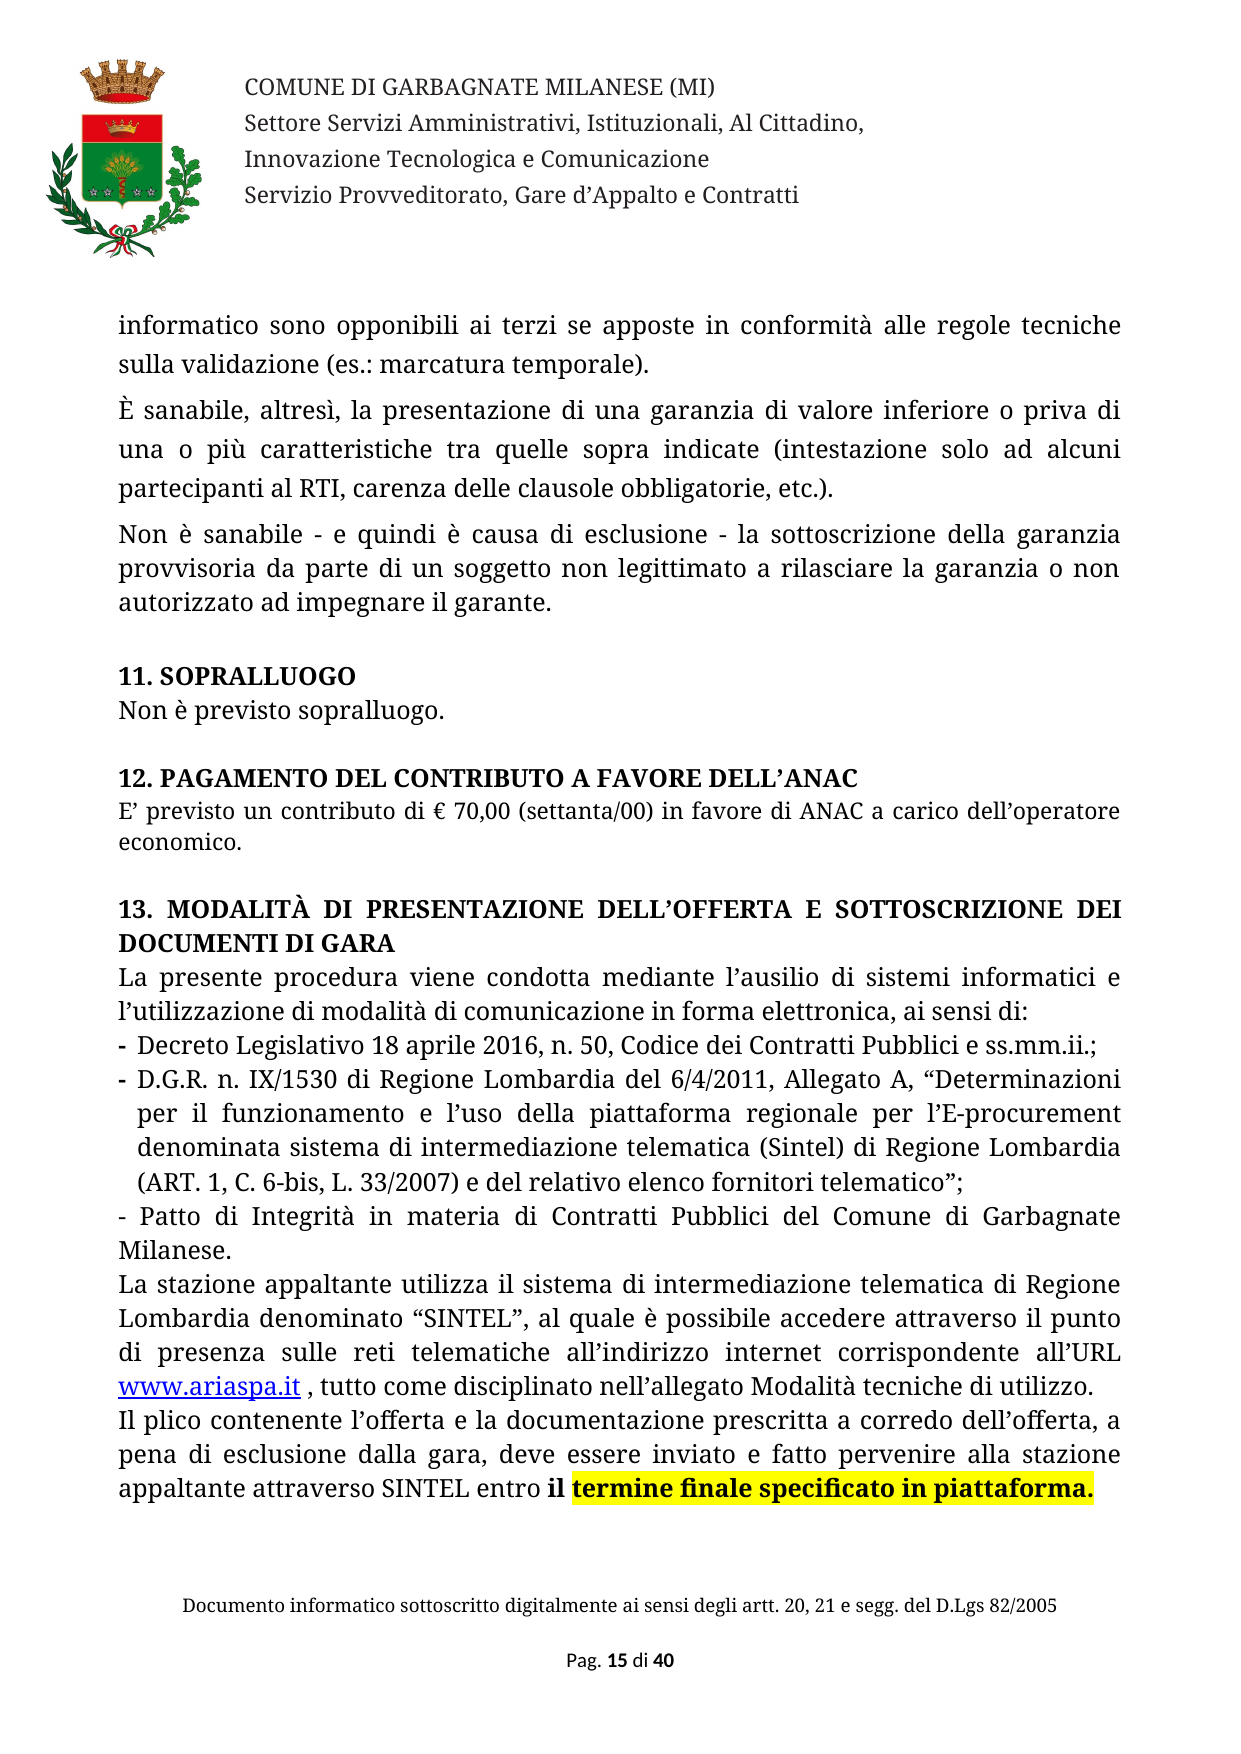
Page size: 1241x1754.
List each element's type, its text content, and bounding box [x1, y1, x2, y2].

list Decreto Legislativo 18 aprile 2016, n. 50, Codice dei Contratti Pubblici e ss.mm.ii.; [118, 1028, 1122, 1062]
text È sanabile, altresì, la presentazione di una garanzia di valore inferiore o priva di una o più caratteristiche tra quelle sopra indicate (intestazione solo ad alcuni partecipanti al RTI, carenza delle clausole obbligatorie, etc.). [118, 393, 1122, 505]
text - Patto di Integrità in materia di Contratti Pubblici del Comune di Garbagnate Milanese. [118, 1198, 1122, 1266]
text 11. SOPRALLUOGO [118, 659, 1122, 693]
text Non è previsto sopralluogo. [118, 693, 1122, 727]
text La stazione appaltante utilizza il sistema di intermediazione telematica di Regione Lombardia denominato “SINTEL”, al quale è possibile accedere attraverso il punto di presenza sulle reti telematiche all’indirizzo internet corrispondente all’URL www.ariaspa.it , tutto come disciplinato nell’allegato Modalità tecniche di utilizzo. [118, 1266, 1122, 1403]
list D.G.R. n. IX/1530 di Regione Lombardia del 6/4/2011, Allegato A, “Determinazioni per il funzionamento e l’uso della piattaforma regionale per l’E-procurement denominata sistema di intermediazione telematica (Sintel) di Regione Lombardia (ART. 1, C. 6-bis, L. 33/2007) e del relativo elenco fornitori telematico”; [118, 1062, 1122, 1198]
text La presente procedura viene condotta mediante l’ausilio di sistemi informatici e l’utilizzazione di modalità di comunicazione in forma elettronica, ai sensi di: [118, 960, 1122, 1028]
text E’ previsto un contributo di € 70,00 (settanta/00) in favore di ANAC a carico dell’operatore economico. [118, 795, 1122, 858]
subtitle 13. MODALITÀ DI PRESENTAZIONE DELL’OFFERTA E SOTTOSCRIZIONE DEI DOCUMENTI DI GARA [118, 892, 1122, 960]
text Il plico contenente l’offerta e la documentazione prescritta a corredo dell’offerta, a pena di esclusione dalla gara, deve essere inviato e fatto pervenire alla stazione appaltante attraverso SINTEL entro il termine finale specificato in piattaforma. [118, 1403, 1122, 1505]
text informatico sono opponibili ai terzi se apposte in conformità alle regole tecniche sulla validazione (es.: marcatura temporale). [118, 308, 1122, 381]
text Non è sanabile - e quindi è causa di esclusione - la sottoscrizione della garanzia provvisoria da parte di un soggetto non legittimato a rilasciare la garanzia o non autorizzato ad impegnare il garante. [118, 516, 1122, 618]
subtitle 12. PAGAMENTO DEL CONTRIBUTO A FAVORE DELL’ANAC [118, 761, 1122, 795]
picture [45, 59, 202, 258]
